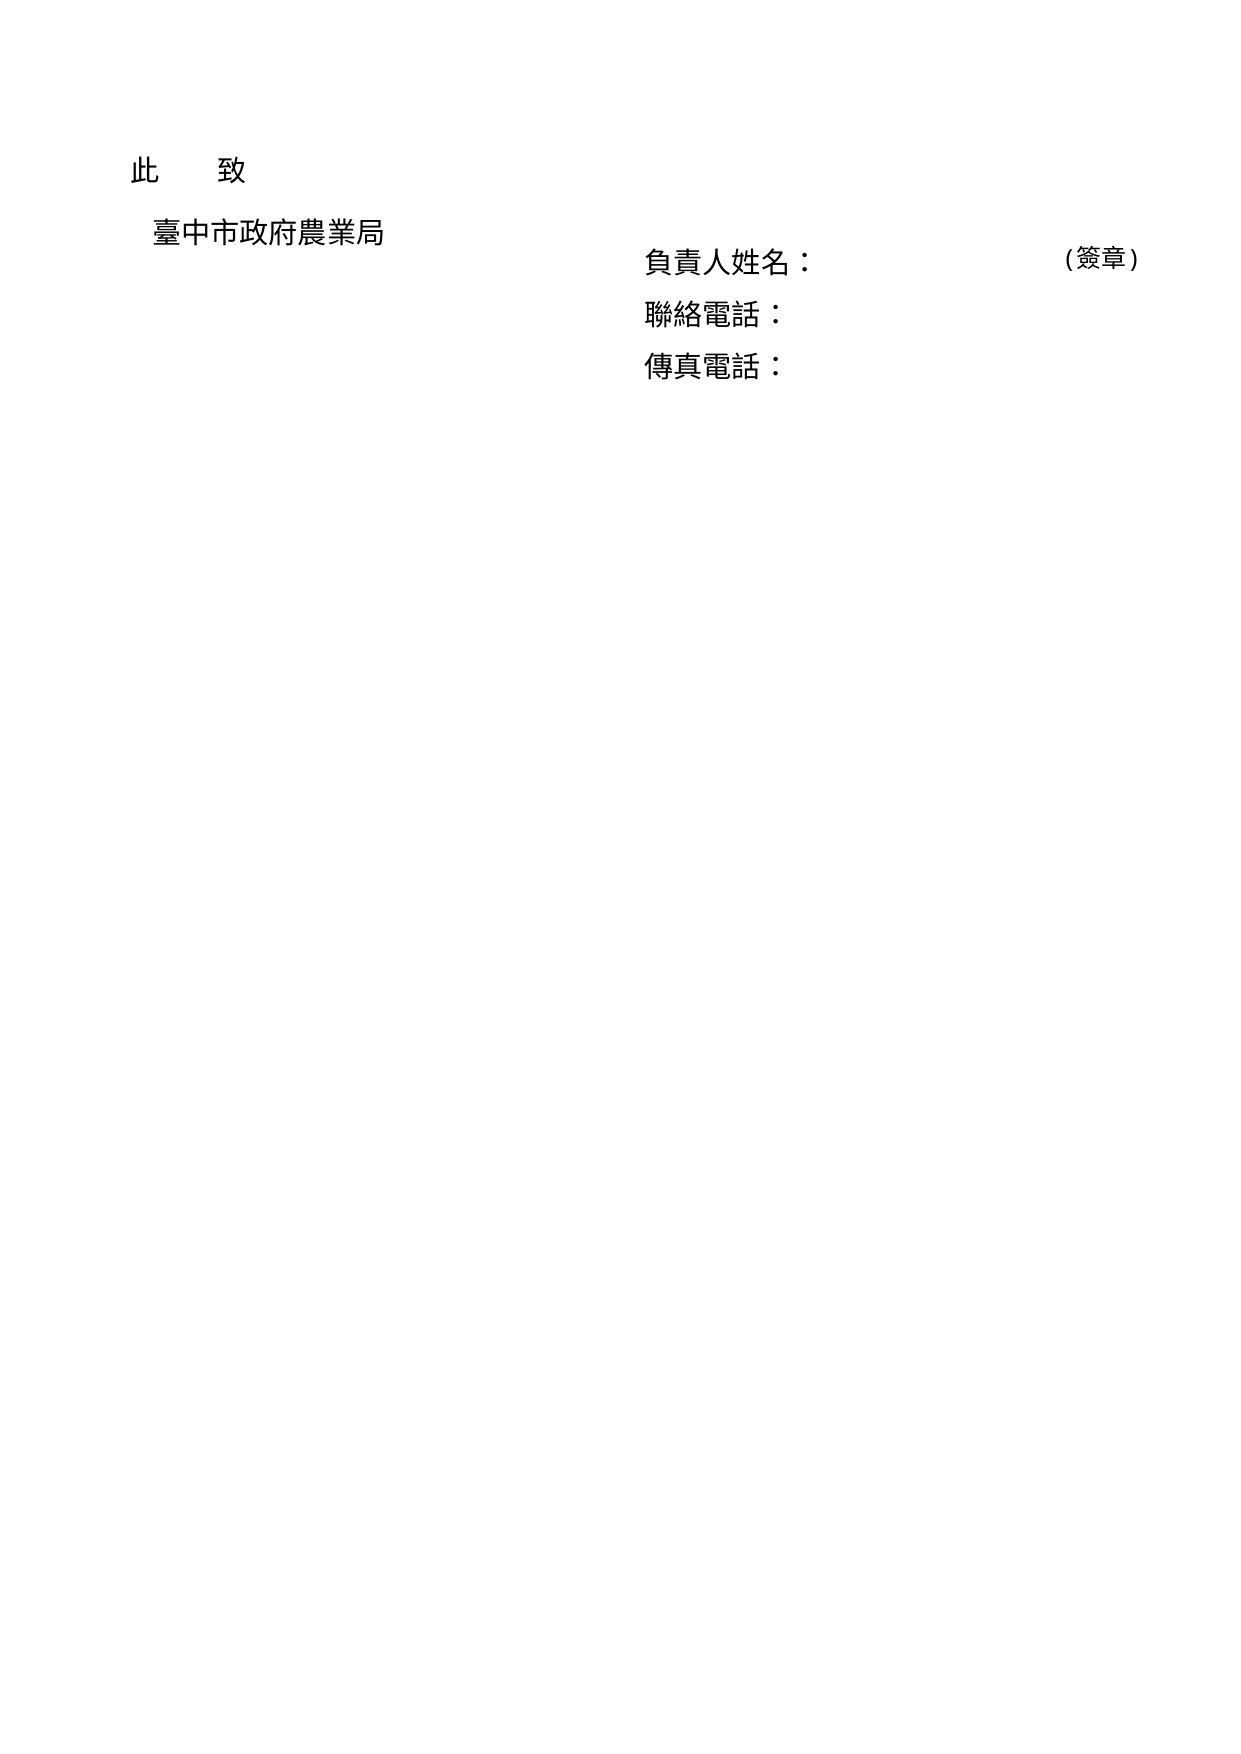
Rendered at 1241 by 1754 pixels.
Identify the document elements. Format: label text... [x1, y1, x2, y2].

text 傳真電話： [644, 336, 1005, 386]
text 此 致 [130, 127, 1122, 189]
text 臺中市政府農業局 [130, 189, 1222, 395]
text 負責人姓名： [644, 232, 1005, 284]
text 聯絡電話： [644, 284, 1005, 336]
text (簽章) [1061, 239, 1207, 275]
